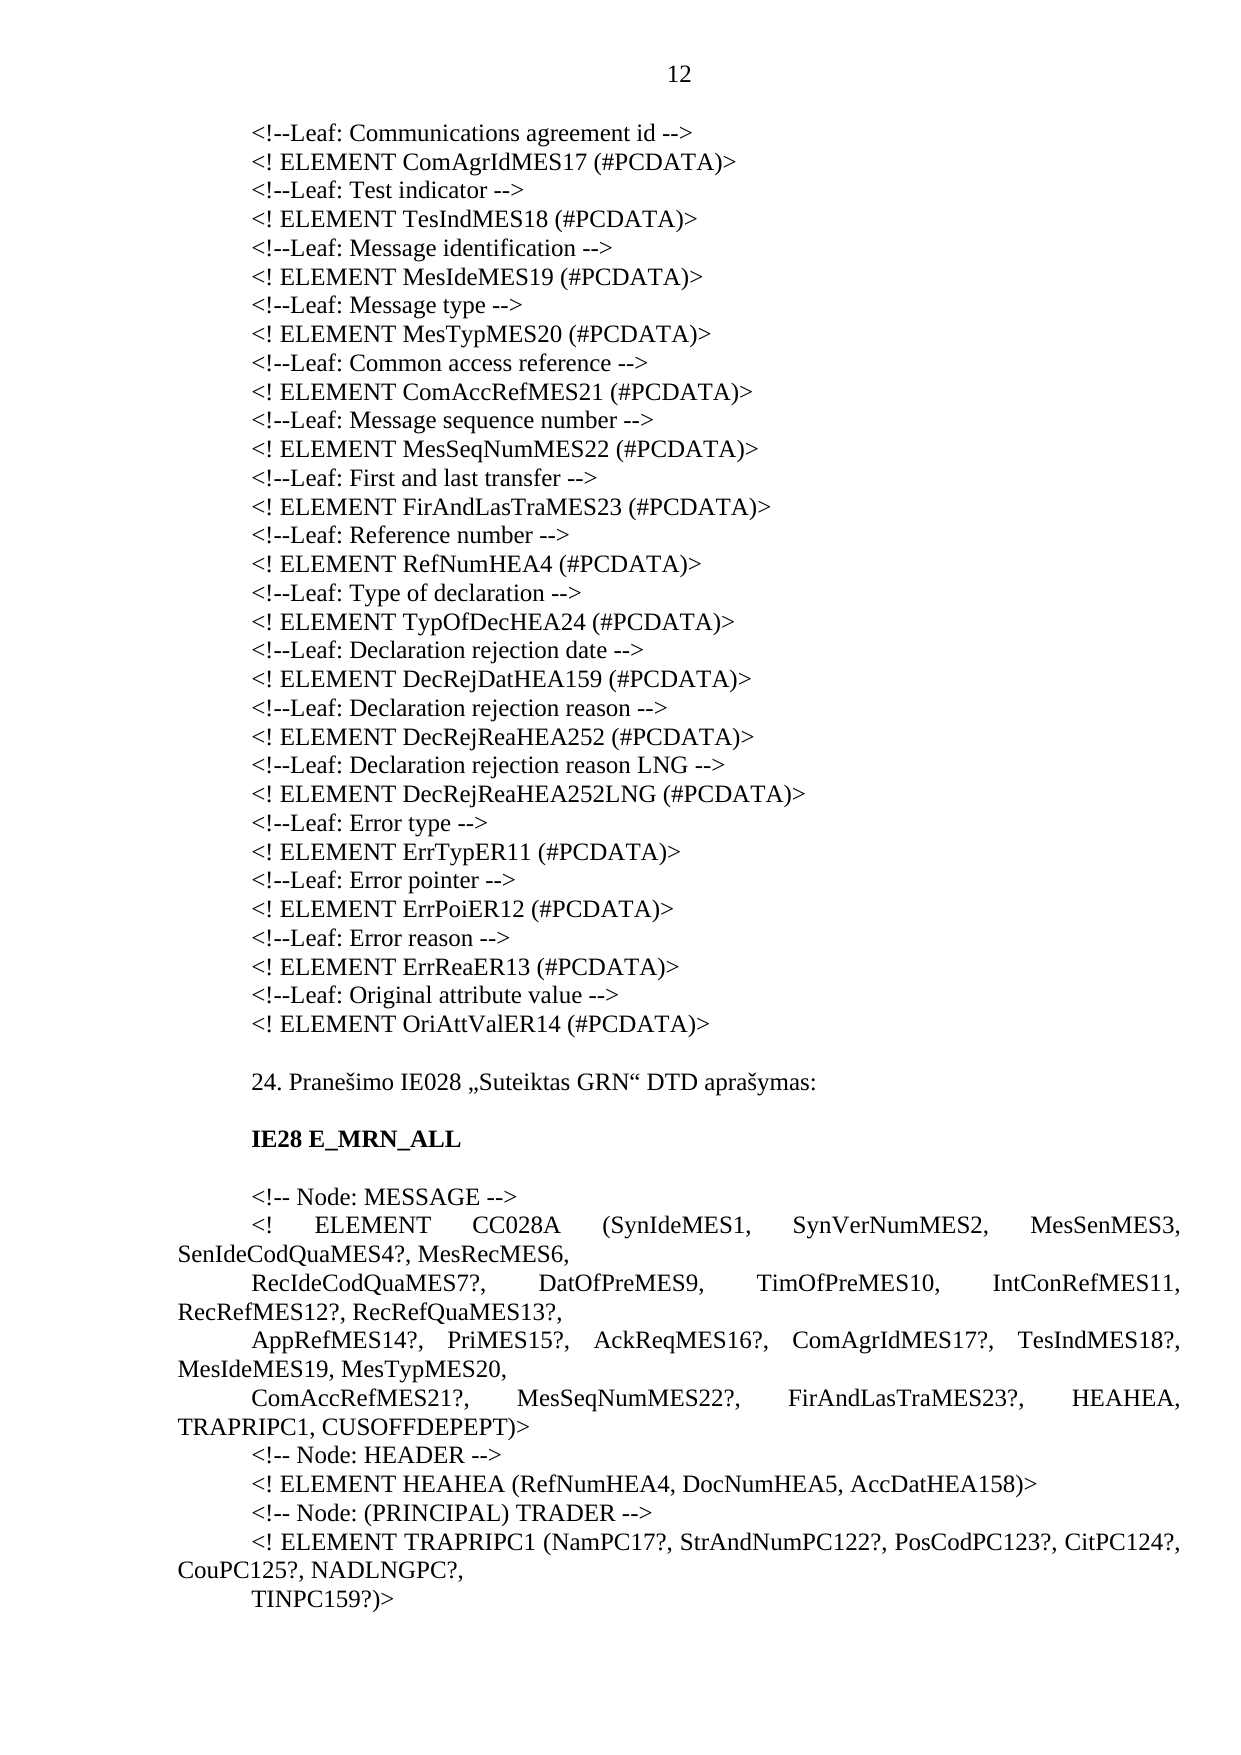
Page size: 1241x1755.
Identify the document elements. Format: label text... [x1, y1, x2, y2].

text <! ELEMENT RefNumHEA4 (#PCDATA)> [177, 549, 1181, 578]
text <!--Leaf: Declaration rejection reason LNG --> [177, 751, 1181, 779]
text <!--Leaf: Reference number --> [177, 521, 1181, 549]
text <!--Leaf: Error type --> [177, 808, 1181, 837]
text <! ELEMENT ComAgrIdMES17 (#PCDATA)> [177, 147, 1181, 176]
text <!-- Node: MESSAGE --> [177, 1182, 1181, 1211]
text <!--Leaf: Test indicator --> [177, 176, 1181, 204]
text <!--Leaf: Message type --> [177, 291, 1181, 319]
text <!--Leaf: Original attribute value --> [177, 981, 1181, 1009]
text <! ELEMENT ErrReaER13 (#PCDATA)> [177, 952, 1181, 981]
text <! ELEMENT ComAccRefMES21 (#PCDATA)> [177, 377, 1181, 406]
text <!--Leaf: Type of declaration --> [177, 578, 1181, 607]
text <!-- Node: HEADER --> [177, 1441, 1181, 1469]
text AppRefMES14?, PriMES15?, AckReqMES16?, ComAgrIdMES17?, TesIndMES18?, MesIdeMES19, MesTypMES20, [177, 1326, 1181, 1383]
text <!--Leaf: Message sequence number --> [177, 406, 1181, 434]
text <! ELEMENT ErrPoiER12 (#PCDATA)> [177, 894, 1181, 923]
text <! ELEMENT DecRejDatHEA159 (#PCDATA)> [177, 664, 1181, 693]
text <!--Leaf: Error pointer --> [177, 866, 1181, 894]
text <!--Leaf: Communications agreement id --> [177, 118, 1181, 147]
text <! ELEMENT OriAttValER14 (#PCDATA)> [177, 1009, 1181, 1038]
text <! ELEMENT HEAHEA (RefNumHEA4, DocNumHEA5, AccDatHEA158)> [177, 1469, 1181, 1498]
text <! ELEMENT MesIdeMES19 (#PCDATA)> [177, 262, 1181, 291]
text <! ELEMENT TypOfDecHEA24 (#PCDATA)> [177, 607, 1181, 636]
text <! ELEMENT TesIndMES18 (#PCDATA)> [177, 204, 1181, 233]
text <!--Leaf: Error reason --> [177, 923, 1181, 952]
text <!--Leaf: First and last transfer --> [177, 463, 1181, 492]
text <!--Leaf: Declaration rejection reason --> [177, 693, 1181, 722]
text 24. Pranešimo IE028 „Suteiktas GRN“ DTD aprašymas: [177, 1067, 1181, 1096]
text <! ELEMENT DecRejReaHEA252 (#PCDATA)> [177, 722, 1181, 751]
text <!--Leaf: Declaration rejection date --> [177, 636, 1181, 664]
text <!--Leaf: Message identification --> [177, 233, 1181, 262]
text <!--Leaf: Common access reference --> [177, 348, 1181, 377]
text <! ELEMENT MesSeqNumMES22 (#PCDATA)> [177, 434, 1181, 463]
text IE28 E_MRN_ALL [177, 1124, 1181, 1153]
text <! ELEMENT ErrTypER11 (#PCDATA)> [177, 837, 1181, 866]
text <! ELEMENT TRAPRIPC1 (NamPC17?, StrAndNumPC122?, PosCodPC123?, CitPC124?, CouPC125?, NADLNGPC?, [177, 1527, 1181, 1584]
text ComAccRefMES21?, MesSeqNumMES22?, FirAndLasTraMES23?, HEAHEA, TRAPRIPC1, CUSOFFDEPEPT)> [177, 1383, 1181, 1441]
text TINPC159?)> [177, 1584, 1181, 1613]
text RecIdeCodQuaMES7?, DatOfPreMES9, TimOfPreMES10, IntConRefMES11, RecRefMES12?, RecRefQuaMES13?, [177, 1268, 1181, 1326]
text <! ELEMENT MesTypMES20 (#PCDATA)> [177, 319, 1181, 348]
text <! ELEMENT FirAndLasTraMES23 (#PCDATA)> [177, 492, 1181, 521]
text <! ELEMENT DecRejReaHEA252LNG (#PCDATA)> [177, 779, 1181, 808]
text <!-- Node: (PRINCIPAL) TRADER --> [177, 1498, 1181, 1527]
text <! ELEMENT CC028A (SynIdeMES1, SynVerNumMES2, MesSenMES3, SenIdeCodQuaMES4?, MesRecMES6, [177, 1211, 1181, 1268]
